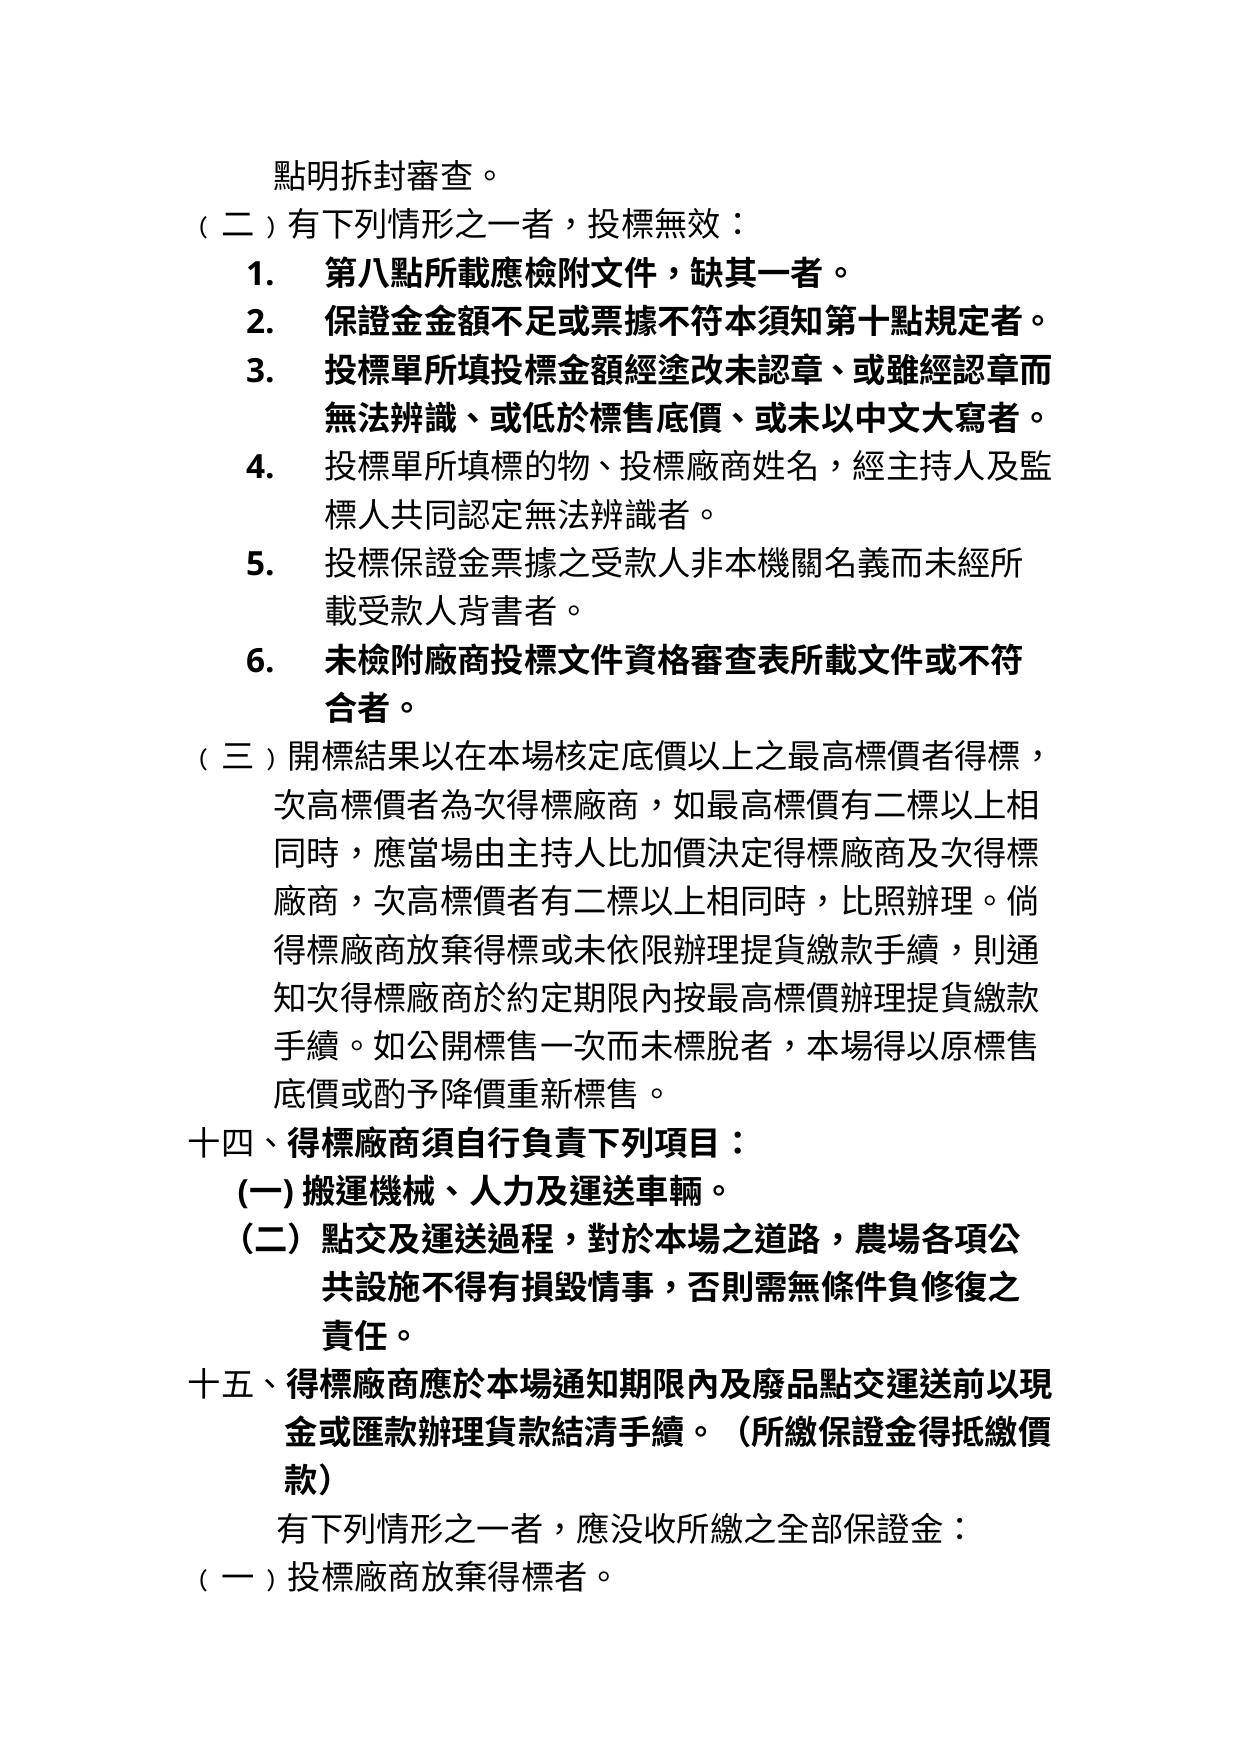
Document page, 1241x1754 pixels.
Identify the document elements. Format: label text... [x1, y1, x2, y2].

text 有下列情形之一者，應没收所繳之全部保證金： [243, 1502, 1053, 1551]
text ﹙一﹚投標廠商放棄得標者。 [187, 1551, 1053, 1599]
text ﹙二﹚有下列情形之一者，投標無效： [187, 198, 1053, 247]
list 投標單所填投標金額經塗改未認章、或雖經認章而無法辨識、或低於標售底價、或未以中文大寫者。 [246, 343, 1053, 440]
text 十五、得標廠商應於本場通知期限內及廢品點交運送前以現金或匯款辦理貨款結清手續。（所繳保證金得抵繳價款） [187, 1358, 1053, 1502]
list 保證金金額不足或票據不符本須知第十點規定者。 [246, 295, 1053, 343]
text 十四、得標廠商須自行負責下列項目： [187, 1116, 1053, 1164]
list 投標保證金票據之受款人非本機關名義而未經所載受款人背書者。 [246, 537, 1053, 633]
text 點明拆封審查。 [187, 150, 1053, 198]
text ﹙三﹚開標結果以在本場核定底價以上之最高標價者得標，次高標價者為次得標廠商，如最高標價有二標以上相同時，應當場由主持人比加價決定得標廠商及次得標廠商，次高標價者有二標以上相同時，比照辦理。倘得標廠商放棄得標或未依限辦理提貨繳款手續，則通知次得標廠商於約定期限內按最高標價辦理提貨繳款手續。如公開標售一次而未標脫者，本場得以原標售底價或酌予降價重新標售。 [187, 730, 1053, 1116]
list 未檢附廠商投標文件資格審查表所載文件或不符合者。 [246, 633, 1053, 730]
text (一) 搬運機械、人力及運送車輛。 [237, 1164, 1053, 1213]
list 投標單所填標的物、投標廠商姓名，經主持人及監標人共同認定無法辨識者。 [246, 440, 1053, 537]
text （二）點交及運送過程，對於本場之道路，農場各項公共設施不得有損毀情事，否則需無條件負修復之責任。 [221, 1213, 1053, 1358]
list 第八點所載應檢附文件，缺其一者。 [246, 247, 1053, 295]
